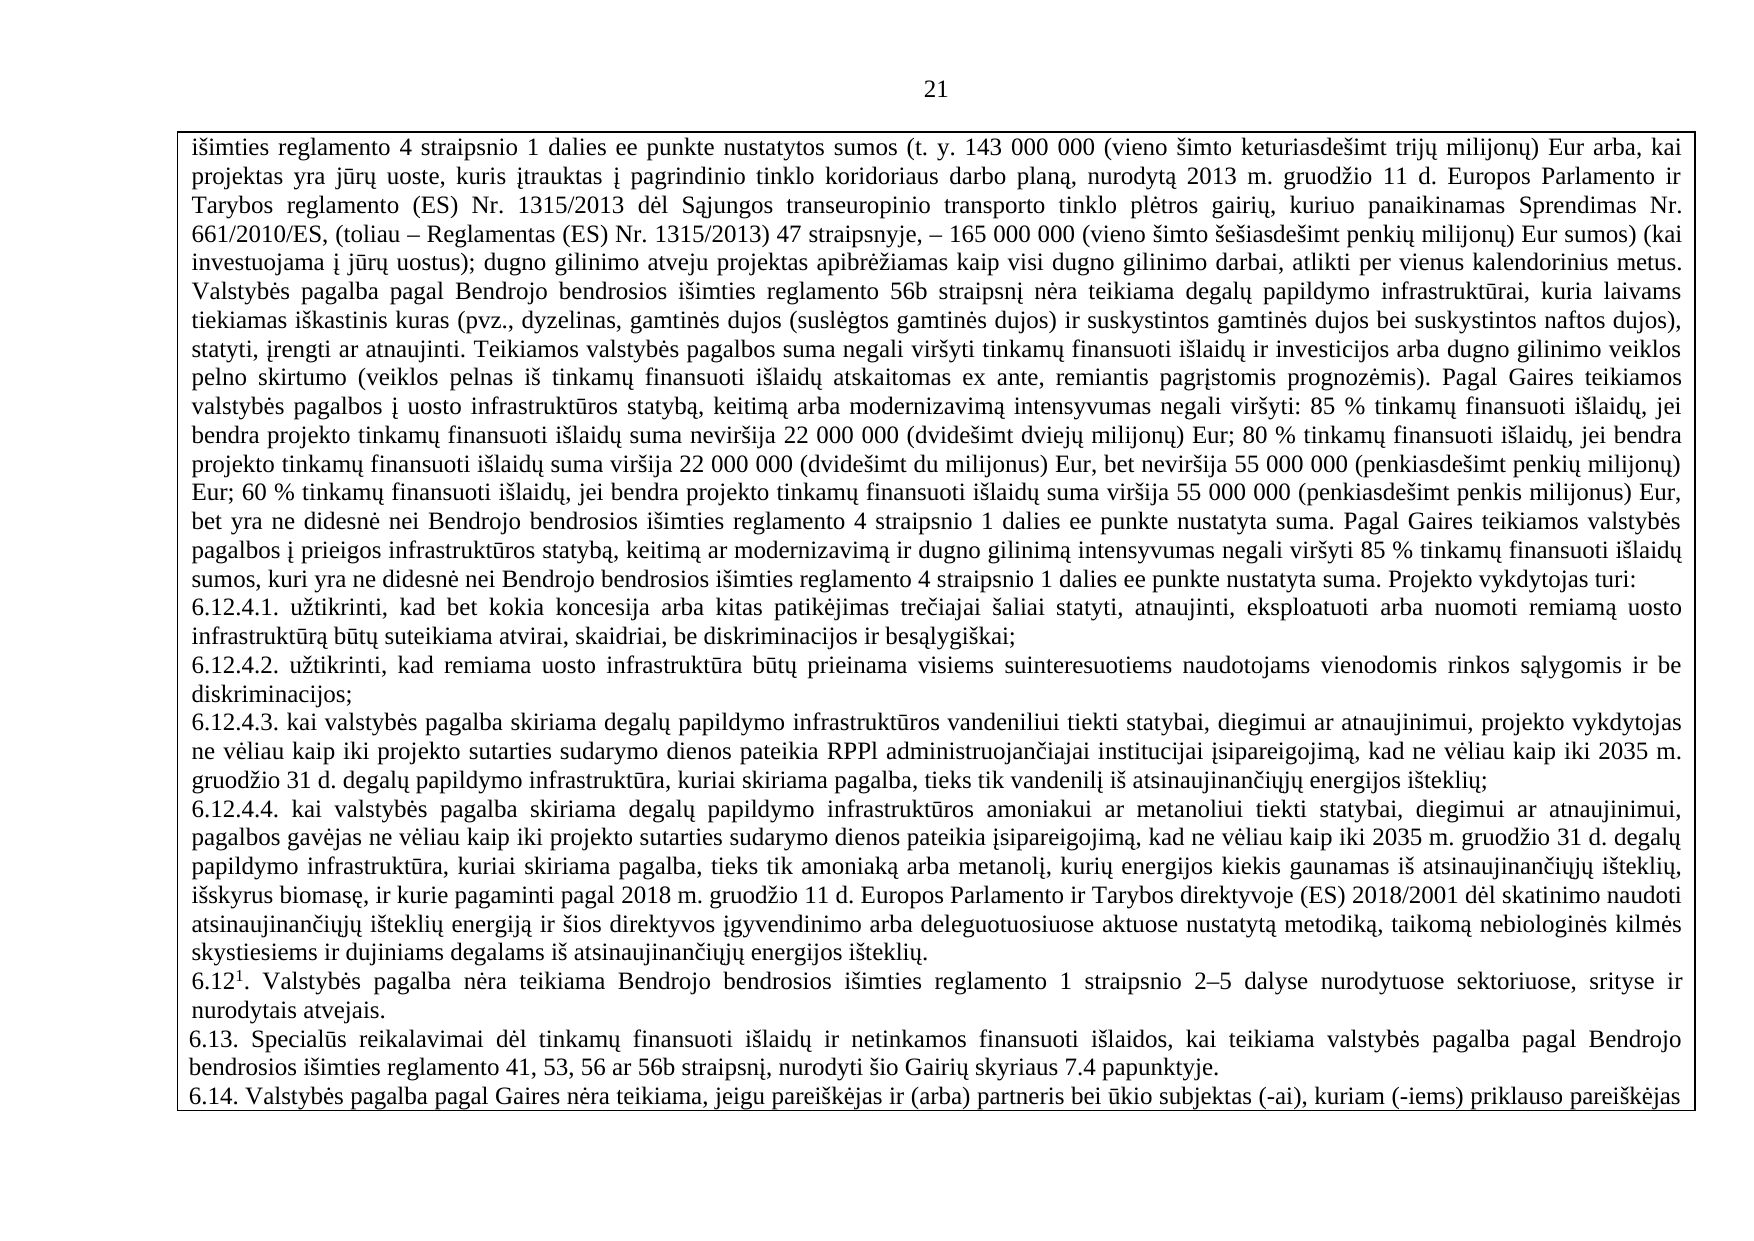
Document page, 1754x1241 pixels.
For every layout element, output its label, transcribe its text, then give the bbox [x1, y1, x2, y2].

table_cell išimties reglamento 4 straipsnio 1 dalies ee punkte nustatytos sumos (t. y. 143 000 000 (vieno šimto keturiasdešimt trijų milijonų) Eur arba, kai projektas yra jūrų uoste, kuris įtrauktas į pagrindinio tinklo koridoriaus darbo planą, nurodytą 2013 m. gruodžio 11 d. Europos Parlamento ir Tarybos reglamento (ES) Nr. 1315/2013 dėl Sąjungos transeuropinio transporto tinklo plėtros gairių, kuriuo panaikinamas Sprendimas Nr. 661/2010/ES, (toliau – Reglamentas (ES) Nr. 1315/2013) 47 straipsnyje, – 165 000 000 (vieno šimto šešiasdešimt penkių milijonų) Eur sumos) (kai investuojama į jūrų uostus); dugno gilinimo atveju projektas apibrėžiamas kaip visi dugno gilinimo darbai, atlikti per vienus kalendorinius metus. Valstybės pagalba pagal Bendrojo bendrosios išimties reglamento 56b straipsnį nėra teikiama degalų papildymo infrastruktūrai, kuria laivams tiekiamas iškastinis kuras (pvz., dyzelinas, gamtinės dujos (suslėgtos gamtinės dujos) ir suskystintos gamtinės dujos bei suskystintos naftos dujos), statyti, įrengti ar atnaujinti. Teikiamos valstybės pagalbos suma negali viršyti tinkamų finansuoti išlaidų ir investicijos arba dugno gilinimo veiklos pelno skirtumo (veiklos pelnas iš tinkamų finansuoti išlaidų atskaitomas ex ante, remiantis pagrįstomis prognozėmis). Pagal Gaires teikiamos valstybės pagalbos į uosto infrastruktūros statybą, keitimą arba modernizavimą intensyvumas negali viršyti: 85 % tinkamų finansuoti išlaidų, jei bendra projekto tinkamų finansuoti išlaidų suma neviršija 22 000 000 (dvidešimt dviejų milijonų) Eur; 80 % tinkamų finansuoti išlaidų, jei bendra projekto tinkamų finansuoti išlaidų suma viršija 22 000 000 (dvidešimt du milijonus) Eur, bet neviršija 55 000 000 (penkiasdešimt penkių milijonų) Eur; 60 % tinkamų finansuoti išlaidų, jei bendra projekto tinkamų finansuoti išlaidų suma viršija 55 000 000 (penkiasdešimt penkis milijonus) Eur, bet yra ne didesnė nei Bendrojo bendrosios išimties reglamento 4 straipsnio 1 dalies ee punkte nustatyta suma. Pagal Gaires teikiamos valstybės pagalbos į prieigos infrastruktūros statybą, keitimą ar modernizavimą ir dugno gilinimą intensyvumas negali viršyti 85 % tinkamų finansuoti išlaidų sumos, kuri yra ne didesnė nei Bendrojo bendrosios išimties reglamento 4 straipsnio 1 dalies ee punkte nustatyta suma. Projekto vykdytojas turi: 6.12.4.1. užtikrinti, kad bet kokia koncesija arba kitas patikėjimas trečiajai šaliai statyti, atnaujinti, eksploatuoti arba nuomoti remiamą uosto infrastruktūrą būtų suteikiama atvirai, skaidriai, be diskriminacijos ir besąlygiškai; 6.12.4.2. užtikrinti, kad remiama uosto infrastruktūra būtų prieinama visiems suinteresuotiems naudotojams vienodomis rinkos sąlygomis ir be diskriminacijos; 6.12.4.3. kai valstybės pagalba skiriama degalų papildymo infrastruktūros vandeniliui tiekti statybai, diegimui ar atnaujinimui, projekto vykdytojas ne vėliau kaip iki projekto sutarties sudarymo dienos pateikia RPPl administruojančiajai institucijai įsipareigojimą, kad ne vėliau kaip iki 2035 m. gruodžio 31 d. degalų papildymo infrastruktūra, kuriai skiriama pagalba, tieks tik vandenilį iš atsinaujinančiųjų energijos išteklių; 6.12.4.4. kai valstybės pagalba skiriama degalų papildymo infrastruktūros amoniakui ar metanoliui tiekti statybai, diegimui ar atnaujinimui, pagalbos gavėjas ne vėliau kaip iki projekto sutarties sudarymo dienos pateikia įsipareigojimą, kad ne vėliau kaip iki 2035 m. gruodžio 31 d. degalų papildymo infrastruktūra, kuriai skiriama pagalba, tieks tik amoniaką arba metanolį, kurių energijos kiekis gaunamas iš atsinaujinančiųjų išteklių, išskyrus biomasę, ir kurie pagaminti pagal 2018 m. gruodžio 11 d. Europos Parlamento ir Tarybos direktyvoje (ES) 2018/2001 dėl skatinimo naudoti atsinaujinančiųjų išteklių energiją ir šios direktyvos įgyvendinimo arba deleguotuosiuose aktuose nustatytą metodiką, taikomą nebiologinės kilmės skystiesiems ir dujiniams degalams iš atsinaujinančiųjų energijos išteklių. 6.121. Valstybės pagalba nėra teikiama Bendrojo bendrosios išimties reglamento 1 straipsnio 2–5 dalyse nurodytuose sektoriuose, srityse ir nurodytais atvejais. 6.13. Specialūs reikalavimai dėl tinkamų finansuoti išlaidų ir netinkamos finansuoti išlaidos, kai teikiama valstybės pagalba pagal Bendrojo bendrosios išimties reglamento 41, 53, 56 ar 56b straipsnį, nurodyti šio Gairių skyriaus 7.4 papunktyje. 6.14. Valstybės pagalba pagal Gaires nėra teikiama, jeigu pareiškėjas ir (arba) partneris bei ūkio subjektas (-ai), kuriam (-iems) priklauso pareiškėjas [178, 133, 1694, 1110]
